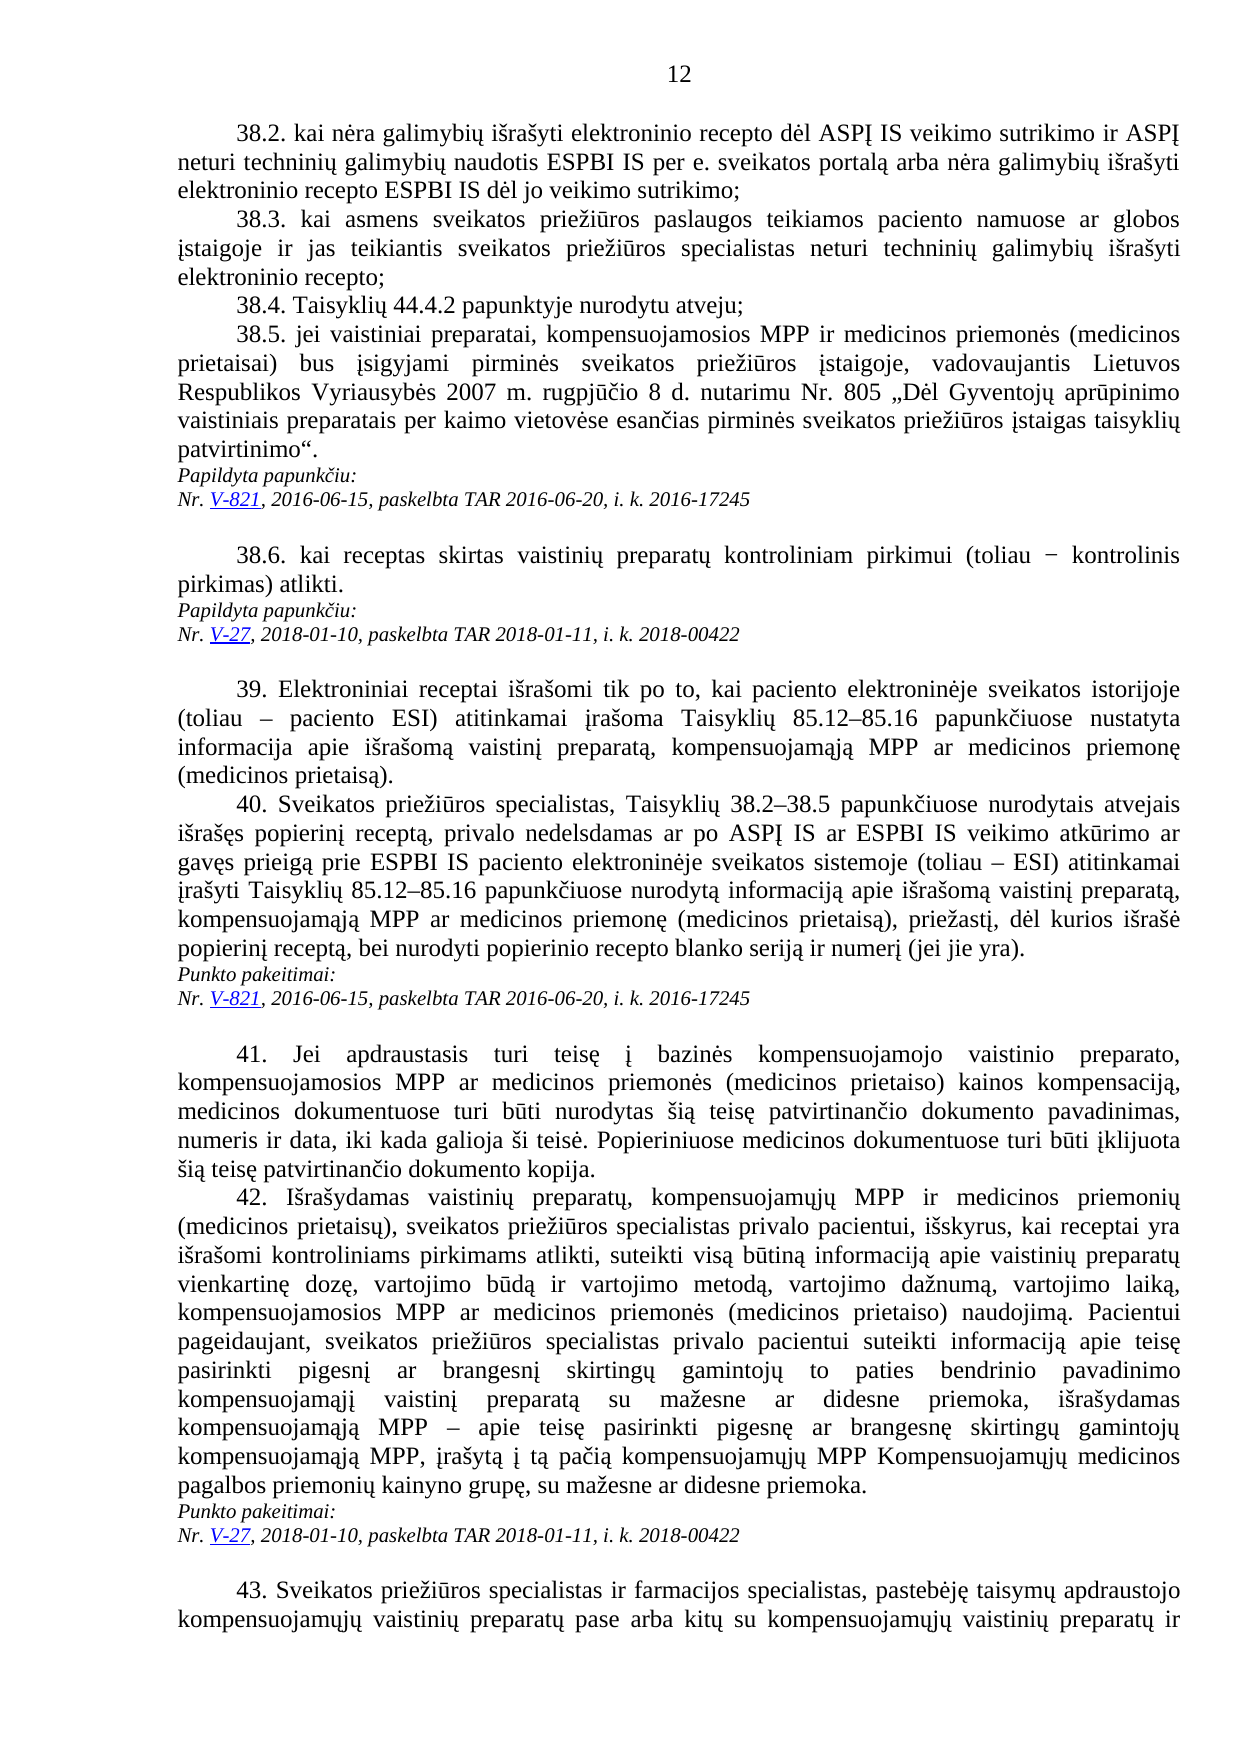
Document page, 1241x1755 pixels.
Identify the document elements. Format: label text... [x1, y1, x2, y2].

text 38.5. jei vaistiniai preparatai, kompensuojamosios MPP ir medicinos priemonės (medicinos prietaisai) bus įsigyjami pirminės sveikatos priežiūros įstaigoje, vadovaujantis Lietuvos Respublikos Vyriausybės 2007 m. rugpjūčio 8 d. nutarimu Nr. 805 „Dėl Gyventojų aprūpinimo vaistiniais preparatais per kaimo vietovėse esančias pirminės sveikatos priežiūros įstaigas taisyklių patvirtinimo“. [177, 319, 1181, 463]
text 38.4. Taisyklių 44.4.2 papunktyje nurodytu atveju; [177, 291, 1181, 319]
text Nr. V-27, 2018-01-10, paskelbta TAR 2018-01-11, i. k. 2018-00422 [177, 1523, 1181, 1547]
text 40. Sveikatos priežiūros specialistas, Taisyklių 38.2–38.5 papunkčiuose nurodytais atvejais išrašęs popierinį receptą, privalo nedelsdamas ar po ASPĮ IS ar ESPBI IS veikimo atkūrimo ar gavęs prieigą prie ESPBI IS paciento elektroninėje sveikatos sistemoje (toliau – ESI) atitinkamai įrašyti Taisyklių 85.12–85.16 papunkčiuose nurodytą informaciją apie išrašomą vaistinį preparatą, kompensuojamąją MPP ar medicinos priemonę (medicinos prietaisą), priežastį, dėl kurios išrašė popierinį receptą, bei nurodyti popierinio recepto blanko seriją ir numerį (jei jie yra). [177, 789, 1181, 962]
text 42. Išrašydamas vaistinių preparatų, kompensuojamųjų MPP ir medicinos priemonių (medicinos prietaisų), sveikatos priežiūros specialistas privalo pacientui, išskyrus, kai receptai yra išrašomi kontroliniams pirkimams atlikti, suteikti visą būtiną informaciją apie vaistinių preparatų vienkartinę dozę, vartojimo būdą ir vartojimo metodą, vartojimo dažnumą, vartojimo laiką, kompensuojamosios MPP ar medicinos priemonės (medicinos prietaiso) naudojimą. Pacientui pageidaujant, sveikatos priežiūros specialistas privalo pacientui suteikti informaciją apie teisę pasirinkti pigesnį ar brangesnį skirtingų gamintojų to paties bendrinio pavadinimo kompensuojamąjį vaistinį preparatą su mažesne ar didesne priemoka, išrašydamas kompensuojamąją MPP – apie teisę pasirinkti pigesnę ar brangesnę skirtingų gamintojų kompensuojamąją MPP, įrašytą į tą pačią kompensuojamųjų MPP Kompensuojamųjų medicinos pagalbos priemonių kainyno grupę, su mažesne ar didesne priemoka. [177, 1182, 1181, 1499]
text 38.6. kai receptas skirtas vaistinių preparatų kontroliniam pirkimui (toliau − kontrolinis pirkimas) atlikti. [177, 540, 1181, 597]
text Nr. V-27, 2018-01-10, paskelbta TAR 2018-01-11, i. k. 2018-00422 [177, 622, 1181, 646]
text 38.2. kai nėra galimybių išrašyti elektroninio recepto dėl ASPĮ IS veikimo sutrikimo ir ASPĮ neturi techninių galimybių naudotis ESPBI IS per e. sveikatos portalą arba nėra galimybių išrašyti elektroninio recepto ESPBI IS dėl jo veikimo sutrikimo; [177, 118, 1181, 204]
text 41. Jei apdraustasis turi teisę į bazinės kompensuojamojo vaistinio preparato, kompensuojamosios MPP ar medicinos priemonės (medicinos prietaiso) kainos kompensaciją, medicinos dokumentuose turi būti nurodytas šią teisę patvirtinančio dokumento pavadinimas, numeris ir data, iki kada galioja ši teisė. Popieriniuose medicinos dokumentuose turi būti įklijuota šią teisę patvirtinančio dokumento kopija. [177, 1039, 1181, 1182]
text Papildyta papunkčiu: [177, 597, 1181, 622]
text Nr. V-821, 2016-06-15, paskelbta TAR 2016-06-20, i. k. 2016-17245 [177, 986, 1181, 1010]
text 43. Sveikatos priežiūros specialistas ir farmacijos specialistas, pastebėję taisymų apdraustojo kompensuojamųjų vaistinių preparatų pase arba kitų su kompensuojamųjų vaistinių preparatų ir [177, 1576, 1181, 1633]
text Punkto pakeitimai: [177, 962, 1181, 986]
text Punkto pakeitimai: [177, 1499, 1181, 1523]
text 39. Elektroniniai receptai išrašomi tik po to, kai paciento elektroninėje sveikatos istorijoje (toliau – paciento ESI) atitinkamai įrašoma Taisyklių 85.12–85.16 papunkčiuose nustatyta informacija apie išrašomą vaistinį preparatą, kompensuojamąją MPP ar medicinos priemonę (medicinos prietaisą). [177, 674, 1181, 789]
text 38.3. kai asmens sveikatos priežiūros paslaugos teikiamos paciento namuose ar globos įstaigoje ir jas teikiantis sveikatos priežiūros specialistas neturi techninių galimybių išrašyti elektroninio recepto; [177, 204, 1181, 291]
text Nr. V-821, 2016-06-15, paskelbta TAR 2016-06-20, i. k. 2016-17245 [177, 487, 1181, 511]
text Papildyta papunkčiu: [177, 463, 1181, 487]
